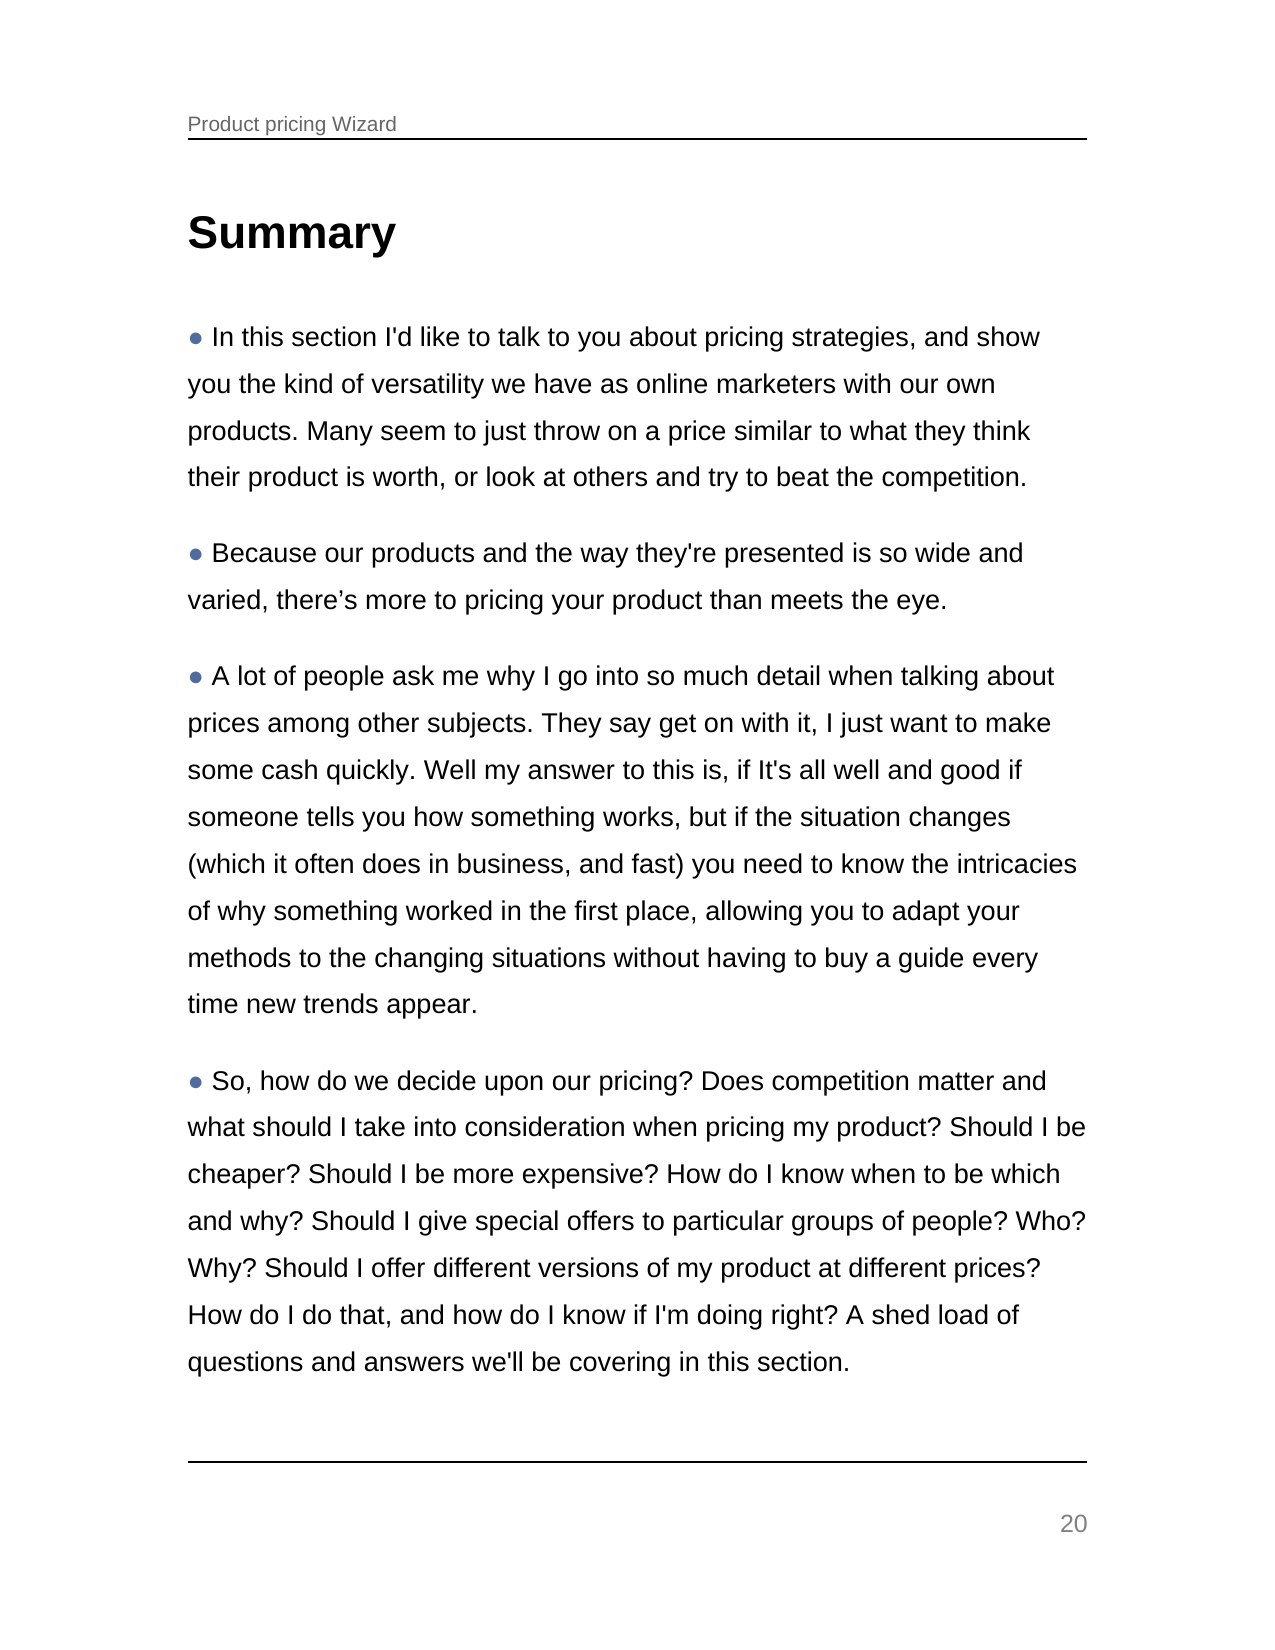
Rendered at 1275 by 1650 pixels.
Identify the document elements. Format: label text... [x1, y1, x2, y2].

text ● So, how do we decide upon our pricing? Does competition matter and what should I take into consideration when pricing my product? Should I be cheaper? Should I be more expensive? How do I know when to be which and why? Should I give special offers to particular groups of people? Who? Why? Should I offer different versions of my product at different prices? How do I do that, and how do I know if I'm doing right? A shed load of questions and answers we'll be covering in this section. [187, 1064, 1087, 1377]
text Summary ● In this section I'd like to talk to you about pricing strategies, and show you the kind of versatility we have as online marketers with our own products. Many seem to just throw on a price similar to what they think their product is worth, or look at others and try to beat the competition. [187, 206, 1087, 493]
text ● Because our products and the way they're presented is so wide and varied, there’s more to pricing your product than meets the eye. [187, 537, 1087, 616]
text ● A lot of people ask me why I go into so much detail when talking about prices among other subjects. They say get on with it, I just want to make some cash quickly. Well my answer to this is, if It's all well and good if someone tells you how something works, but if the situation changes (which it often does in business, and fast) you need to know the intricacies of why something worked in the first place, allowing you to adapt your methods to the changing situations without having to buy a guide every time new trends appear. [187, 660, 1087, 1020]
